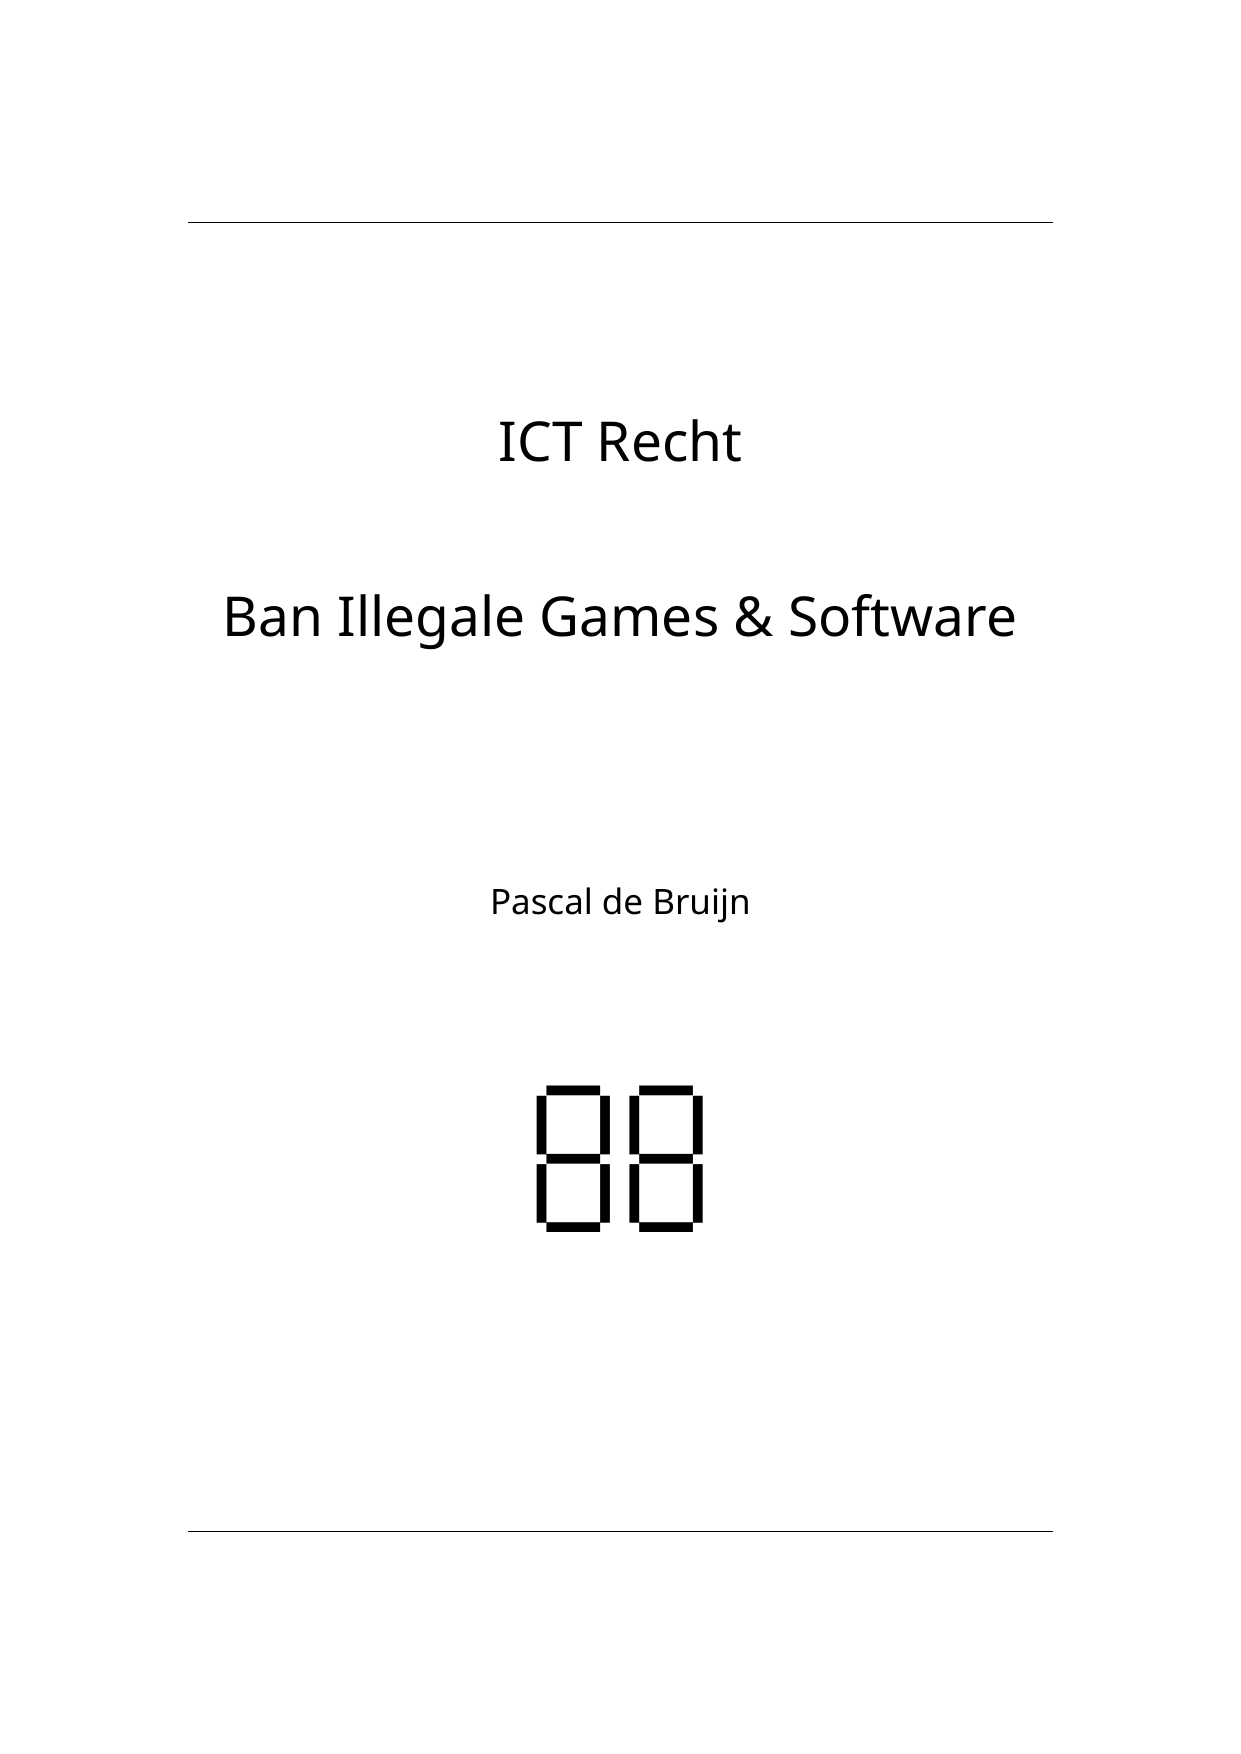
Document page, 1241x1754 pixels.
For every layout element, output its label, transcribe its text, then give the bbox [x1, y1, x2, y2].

title Ban Illegale Games & Software [187, 577, 1053, 652]
title ICT Recht [187, 402, 1053, 477]
text  [187, 1093, 1053, 1275]
subtitle Pascal de Bruijn [187, 877, 1053, 925]
